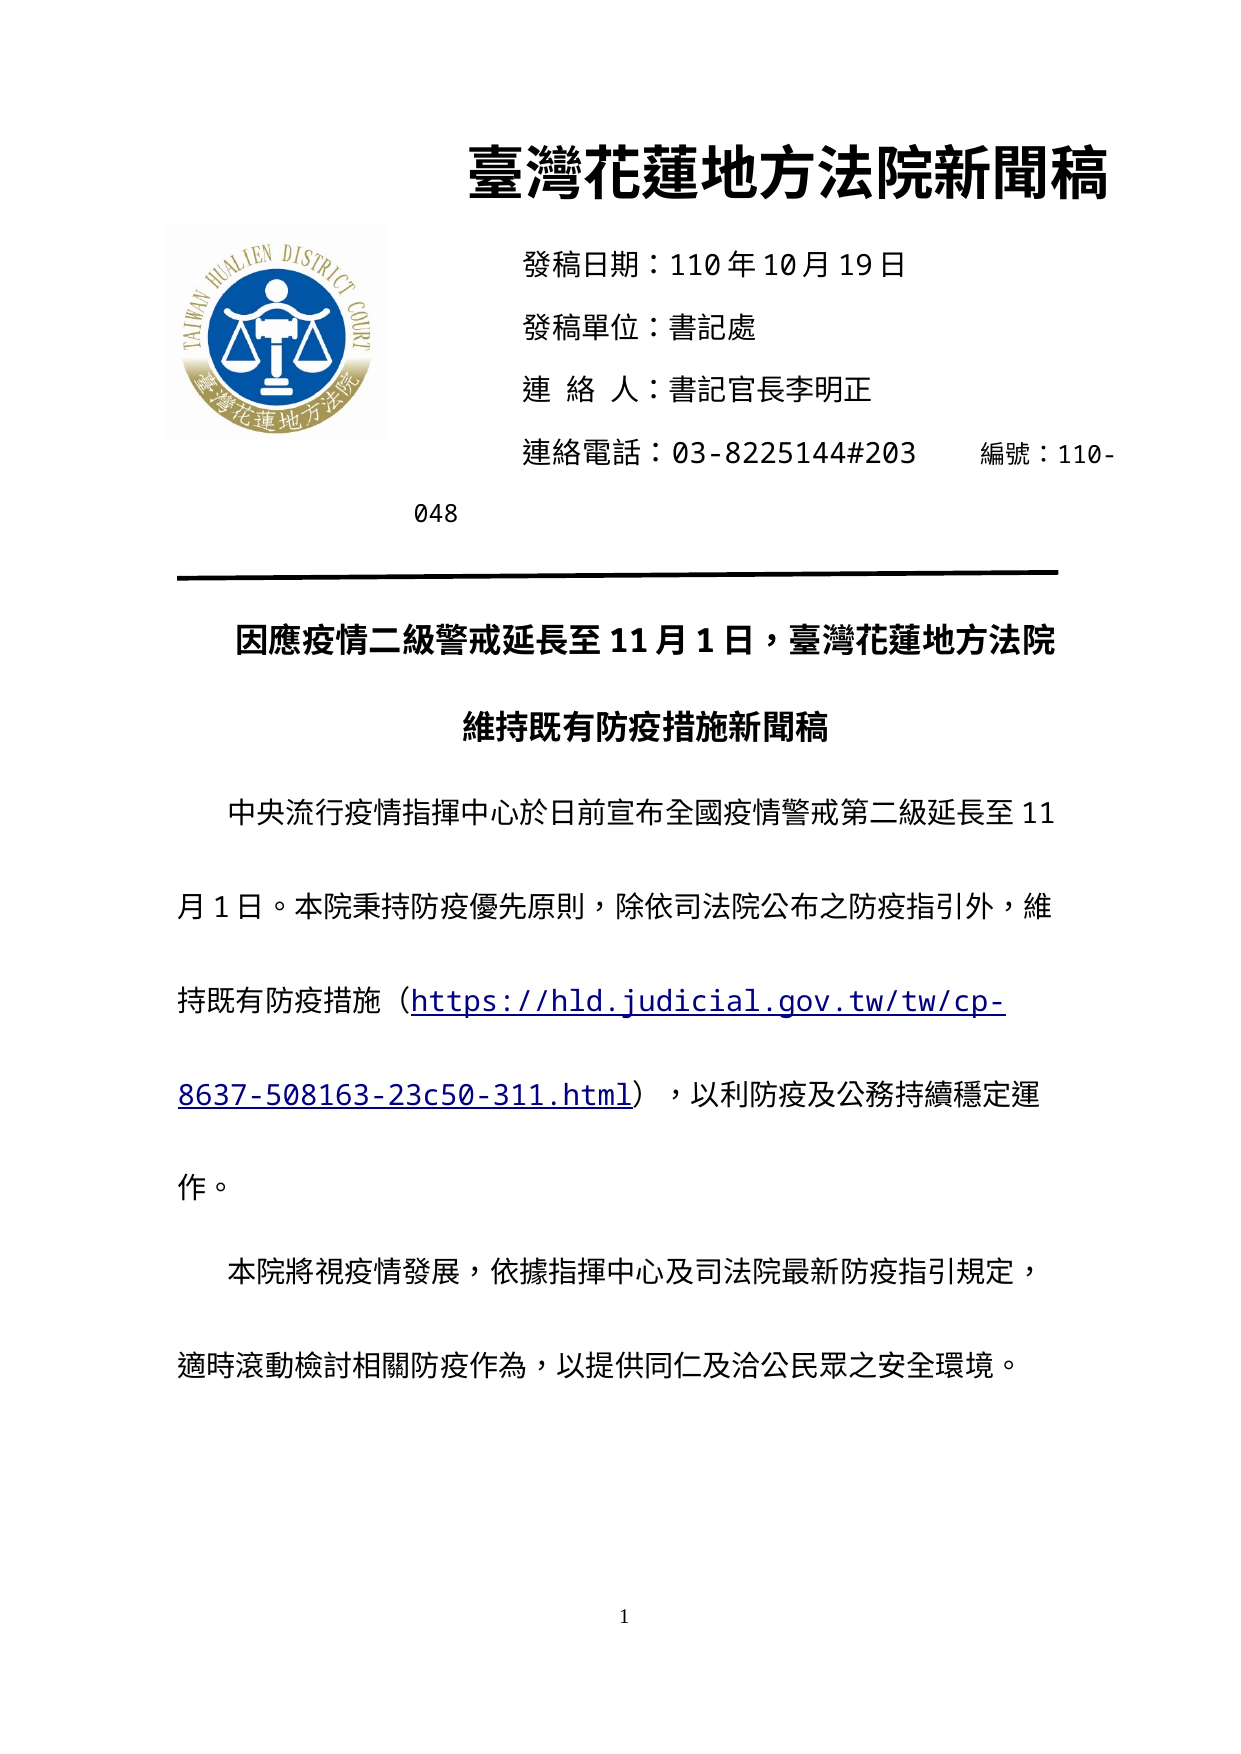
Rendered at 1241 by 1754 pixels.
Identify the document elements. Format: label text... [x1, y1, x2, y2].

table_header 臺灣花蓮地方法院新聞稿 發稿日期：110年10月19日 發稿單位：書記處 連 絡 人：書記官長李明正 連絡電話：03-8225144#203 編號：110-048 [410, 96, 1120, 534]
text 中央流行疫情指揮中心於日前宣布全國疫情警戒第二級延長至11月1日。本院秉持防疫優先原則，除依司法院公布之防疫指引外，維持既有防疫措施（https://hld.judicial.gov.tw/tw/cp-8637-508163-23c50-311.html），以利防疫及公務持續穩定運作。 [177, 769, 1063, 1207]
table_header [161, 96, 410, 534]
text 本院將視疫情發展，依據指揮中心及司法院最新防疫指引規定，適時滾動檢討相關防疫作為，以提供同仁及洽公民眾之安全環境。 [177, 1228, 1063, 1384]
text 因應疫情二級警戒延長至11月1日，臺灣花蓮地方法院 [177, 596, 1063, 659]
text 維持既有防疫措施新聞稿 [177, 683, 1063, 745]
